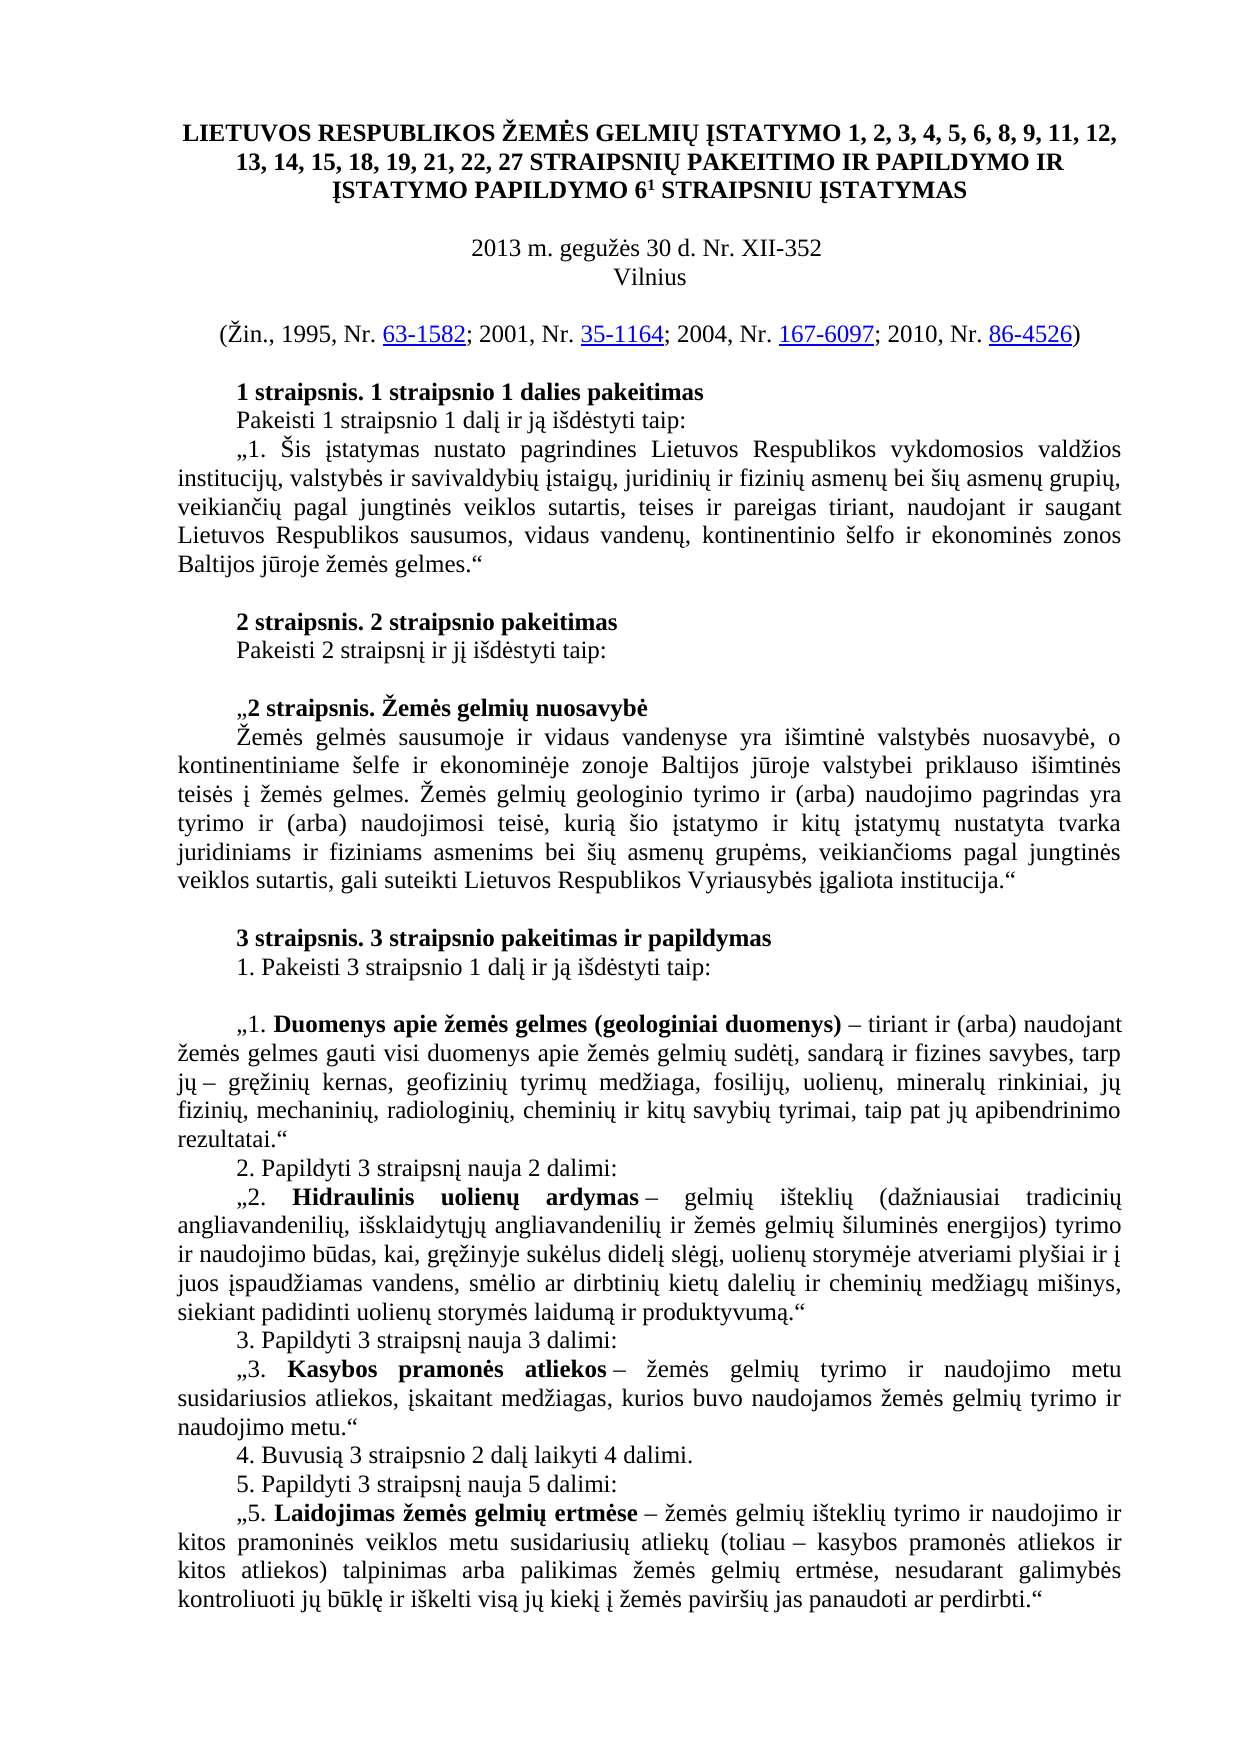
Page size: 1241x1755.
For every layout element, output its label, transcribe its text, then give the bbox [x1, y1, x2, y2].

text 2 straipsnis. 2 straipsnio pakeitimas [177, 607, 1122, 636]
text „2 straipsnis. Žemės gelmių nuosavybė [177, 693, 1122, 722]
text 4. Buvusią 3 straipsnio 2 dalį laikyti 4 dalimi. [177, 1441, 1122, 1469]
text Pakeisti 2 straipsnį ir jį išdėstyti taip: [177, 636, 1122, 664]
text (Žin., 1995, Nr. 63-1582; 2001, Nr. 35-1164; 2004, Nr. 167-6097; 2010, Nr. 86-4526) [177, 319, 1122, 348]
text 2. Papildyti 3 straipsnį nauja 2 dalimi: [177, 1153, 1122, 1182]
text Pakeisti 1 straipsnio 1 dalį ir ją išdėstyti taip: [177, 406, 1122, 434]
text „2. Hidraulinis uolienų ardymas – gelmių išteklių (dažniausiai tradicinių angliavandenilių, išsklaidytųjų angliavandenilių ir žemės gelmių šiluminės energijos) tyrimo ir naudojimo būdas, kai, gręžinyje sukėlus didelį slėgį, uolienų storymėje atveriami plyšiai ir į juos įspaudžiamas vandens, smėlio ar dirbtinių kietų dalelių ir cheminių medžiagų mišinys, siekiant padidinti uolienų storymės laidumą ir produktyvumą.“ [177, 1182, 1122, 1326]
text 3. Papildyti 3 straipsnį nauja 3 dalimi: [177, 1326, 1122, 1354]
text 5. Papildyti 3 straipsnį nauja 5 dalimi: [177, 1469, 1122, 1498]
text „5. Laidojimas žemės gelmių ertmėse – žemės gelmių išteklių tyrimo ir naudojimo ir kitos pramoninės veiklos metu susidariusių atliekų (toliau – kasybos pramonės atliekos ir kitos atliekos) talpinimas arba palikimas žemės gelmių ertmėse, nesudarant galimybės kontroliuoti jų būklę ir iškelti visą jų kiekį į žemės paviršių jas panaudoti ar perdirbti.“ [177, 1498, 1122, 1613]
text Žemės gelmės sausumoje ir vidaus vandenyse yra išimtinė valstybės nuosavybė, o kontinentiniame šelfe ir ekonominėje zonoje Baltijos jūroje valstybei priklauso išimtinės teisės į žemės gelmes. Žemės gelmių geologinio tyrimo ir (arba) naudojimo pagrindas yra tyrimo ir (arba) naudojimosi teisė, kurią šio įstatymo ir kitų įstatymų nustatyta tvarka juridiniams ir fiziniams asmenims bei šių asmenų grupėms, veikiančioms pagal jungtinės veiklos sutartis, gali suteikti Lietuvos Respublikos Vyriausybės įgaliota institucija.“ [177, 722, 1122, 894]
text 3 straipsnis. 3 straipsnio pakeitimas ir papildymas [177, 923, 1122, 952]
text 2013 m. gegužės 30 d. Nr. XII-352 [177, 233, 1122, 262]
text 1. Pakeisti 3 straipsnio 1 dalį ir ją išdėstyti taip: [177, 952, 1122, 981]
text 1 straipsnis. 1 straipsnio 1 dalies pakeitimas [177, 377, 1122, 406]
text „1. Duomenys apie žemės gelmes (geologiniai duomenys) – tiriant ir (arba) naudojant žemės gelmes gauti visi duomenys apie žemės gelmių sudėtį, sandarą ir fizines savybes, tarp jų – gręžinių kernas, geofizinių tyrimų medžiaga, fosilijų, uolienų, mineralų rinkiniai, jų fizinių, mechaninių, radiologinių, cheminių ir kitų savybių tyrimai, taip pat jų apibendrinimo rezultatai.“ [177, 1009, 1122, 1153]
text „3. Kasybos pramonės atliekos – žemės gelmių tyrimo ir naudojimo metu susidariusios atliekos, įskaitant medžiagas, kurios buvo naudojamos žemės gelmių tyrimo ir naudojimo metu.“ [177, 1354, 1122, 1441]
text „1. Šis įstatymas nustato pagrindines Lietuvos Respublikos vykdomosios valdžios institucijų, valstybės ir savivaldybių įstaigų, juridinių ir fizinių asmenų bei šių asmenų grupių, veikiančių pagal jungtinės veiklos sutartis, teises ir pareigas tiriant, naudojant ir saugant Lietuvos Respublikos sausumos, vidaus vandenų, kontinentinio šelfo ir ekonominės zonos Baltijos jūroje žemės gelmes.“ [177, 434, 1122, 578]
text LIETUVOS RESPUBLIKOS ŽEMĖS GELMIŲ ĮSTATYMO 1, 2, 3, 4, 5, 6, 8, 9, 11, 12, 13, 14, 15, 18, 19, 21, 22, 27 STRAIPSNIŲ PAKEITIMO IR PAPILDYMO IR ĮSTATYMO PAPILDYMO 61 STRAIPSNIU ĮSTATYMAS [177, 118, 1122, 204]
text Vilnius [177, 262, 1122, 291]
